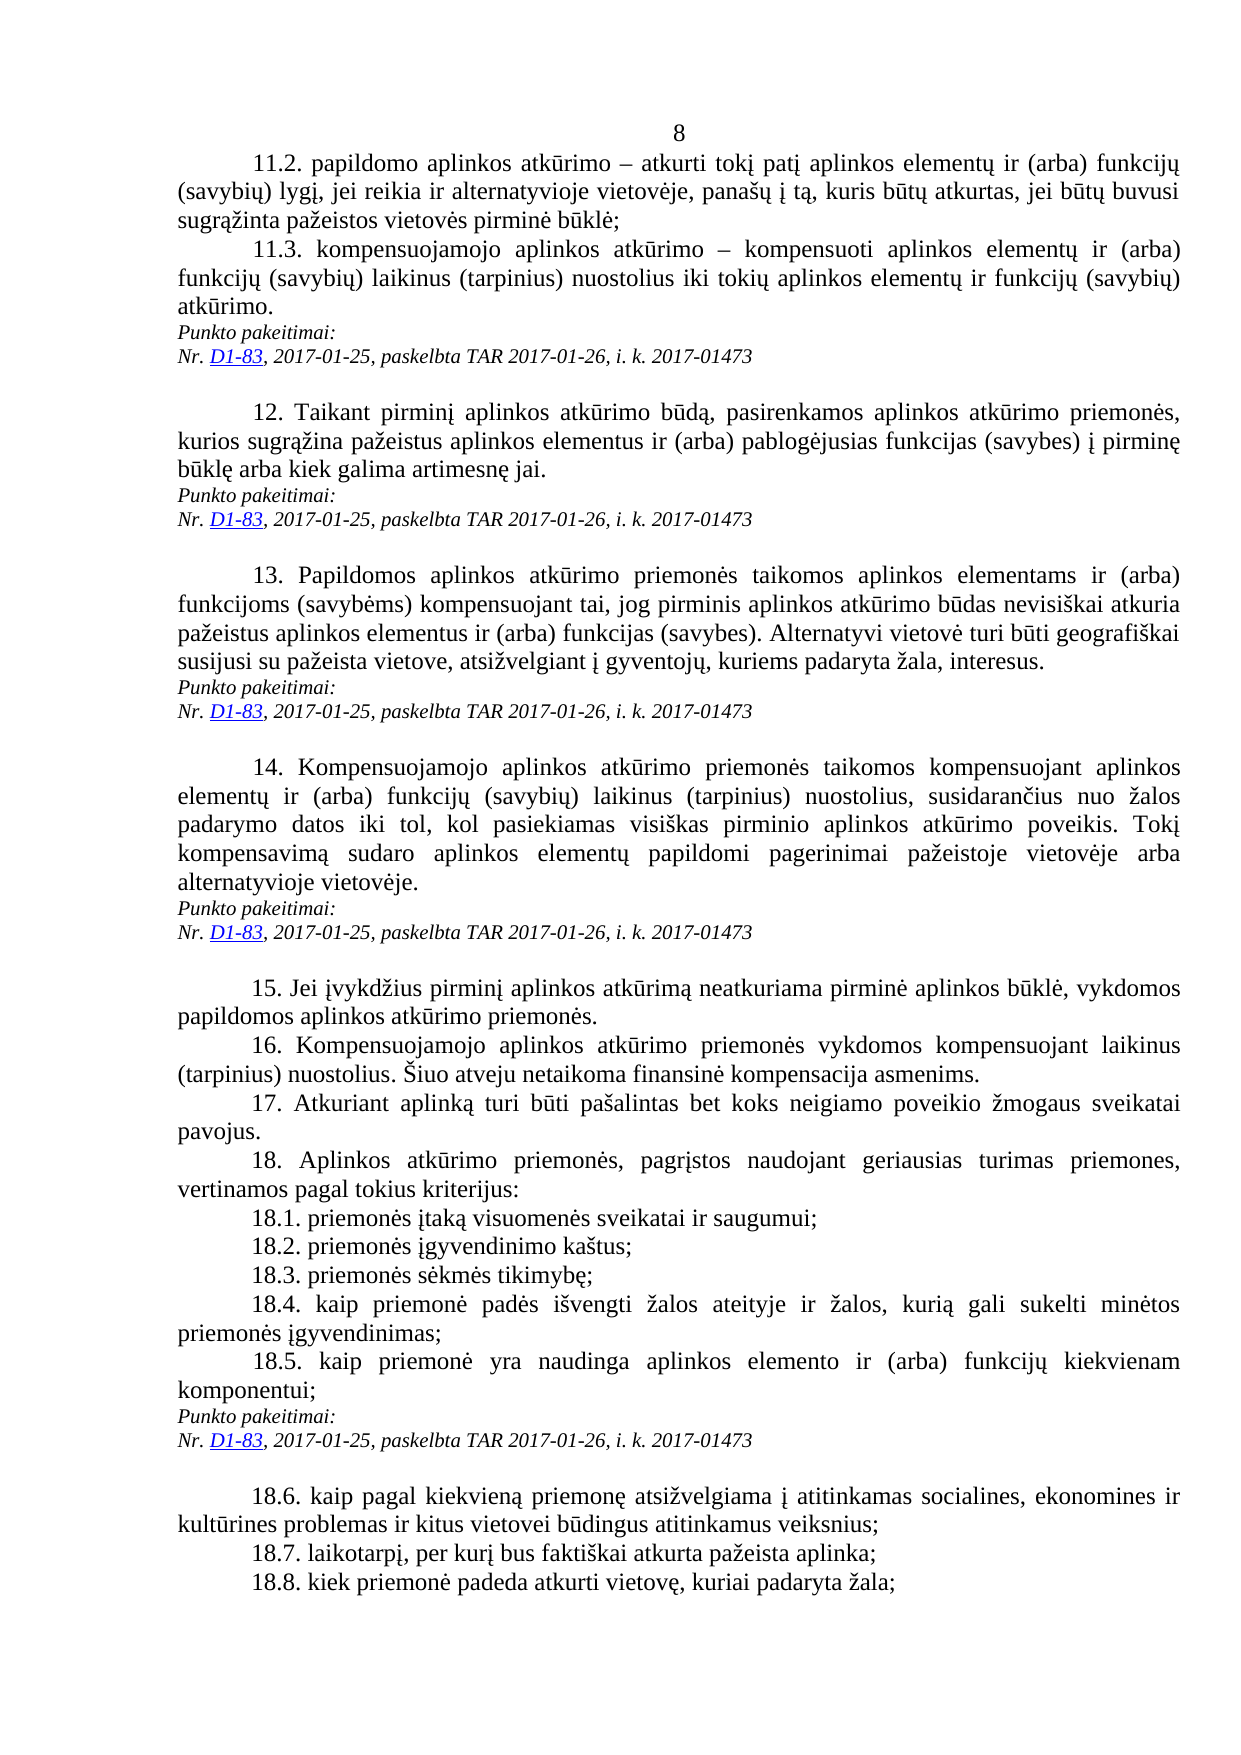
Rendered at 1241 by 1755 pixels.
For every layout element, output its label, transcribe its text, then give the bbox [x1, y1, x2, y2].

text 18.8. kiek priemonė padeda atkurti vietovę, kuriai padaryta žala; [177, 1567, 1181, 1596]
text 13. Papildomos aplinkos atkūrimo priemonės taikomos aplinkos elementams ir (arba) funkcijoms (savybėms) kompensuojant tai, jog pirminis aplinkos atkūrimo būdas nevisiškai atkuria pažeistus aplinkos elementus ir (arba) funkcijas (savybes). Alternatyvi vietovė turi būti geografiškai susijusi su pažeista vietove, atsižvelgiant į gyventojų, kuriems padaryta žala, interesus. [177, 560, 1181, 675]
text 18.3. priemonės sėkmės tikimybę; [177, 1260, 1181, 1289]
text 18.6. kaip pagal kiekvieną priemonę atsižvelgiama į atitinkamas socialines, ekonomines ir kultūrines problemas ir kitus vietovei būdingus atitinkamus veiksnius; [177, 1481, 1181, 1538]
text Punkto pakeitimai: [177, 675, 1181, 699]
text 18.1. priemonės įtaką visuomenės sveikatai ir saugumui; [177, 1203, 1181, 1231]
text Punkto pakeitimai: [177, 320, 1181, 344]
text Nr. D1-83, 2017-01-25, paskelbta TAR 2017-01-26, i. k. 2017-01473 [177, 507, 1181, 531]
text 18.5. kaip priemonė yra naudinga aplinkos elemento ir (arba) funkcijų kiekvienam komponentui; [177, 1346, 1181, 1404]
text Nr. D1-83, 2017-01-25, paskelbta TAR 2017-01-26, i. k. 2017-01473 [177, 344, 1181, 368]
text Nr. D1-83, 2017-01-25, paskelbta TAR 2017-01-26, i. k. 2017-01473 [177, 920, 1181, 944]
text 11.2. papildomo aplinkos atkūrimo – atkurti tokį patį aplinkos elementų ir (arba) funkcijų (savybių) lygį, jei reikia ir alternatyvioje vietovėje, panašų į tą, kuris būtų atkurtas, jei būtų buvusi sugrąžinta pažeistos vietovės pirminė būklė; [177, 148, 1181, 234]
text Punkto pakeitimai: [177, 896, 1181, 920]
text Punkto pakeitimai: [177, 1404, 1181, 1428]
text 18. Aplinkos atkūrimo priemonės, pagrįstos naudojant geriausias turimas priemones, vertinamos pagal tokius kriterijus: [177, 1145, 1181, 1203]
text 18.7. laikotarpį, per kurį bus faktiškai atkurta pažeista aplinka; [177, 1538, 1181, 1567]
text 17. Atkuriant aplinką turi būti pašalintas bet koks neigiamo poveikio žmogaus sveikatai pavojus. [177, 1088, 1181, 1145]
text 16. Kompensuojamojo aplinkos atkūrimo priemonės vykdomos kompensuojant laikinus (tarpinius) nuostolius. Šiuo atveju netaikoma finansinė kompensacija asmenims. [177, 1030, 1181, 1088]
text 14. Kompensuojamojo aplinkos atkūrimo priemonės taikomos kompensuojant aplinkos elementų ir (arba) funkcijų (savybių) laikinus (tarpinius) nuostolius, susidarančius nuo žalos padarymo datos iki tol, kol pasiekiamas visiškas pirminio aplinkos atkūrimo poveikis. Tokį kompensavimą sudaro aplinkos elementų papildomi pagerinimai pažeistoje vietovėje arba alternatyvioje vietovėje. [177, 752, 1181, 896]
text Nr. D1-83, 2017-01-25, paskelbta TAR 2017-01-26, i. k. 2017-01473 [177, 699, 1181, 723]
text 11.3. kompensuojamojo aplinkos atkūrimo – kompensuoti aplinkos elementų ir (arba) funkcijų (savybių) laikinus (tarpinius) nuostolius iki tokių aplinkos elementų ir funkcijų (savybių) atkūrimo. [177, 234, 1181, 320]
text 12. Taikant pirminį aplinkos atkūrimo būdą, pasirenkamos aplinkos atkūrimo priemonės, kurios sugrąžina pažeistus aplinkos elementus ir (arba) pablogėjusias funkcijas (savybes) į pirminę būklę arba kiek galima artimesnę jai. [177, 397, 1181, 483]
text 18.2. priemonės įgyvendinimo kaštus; [177, 1231, 1181, 1260]
text Nr. D1-83, 2017-01-25, paskelbta TAR 2017-01-26, i. k. 2017-01473 [177, 1428, 1181, 1452]
text 18.4. kaip priemonė padės išvengti žalos ateityje ir žalos, kurią gali sukelti minėtos priemonės įgyvendinimas; [177, 1289, 1181, 1346]
text Punkto pakeitimai: [177, 483, 1181, 507]
text 15. Jei įvykdžius pirminį aplinkos atkūrimą neatkuriama pirminė aplinkos būklė, vykdomos papildomos aplinkos atkūrimo priemonės. [177, 973, 1181, 1030]
